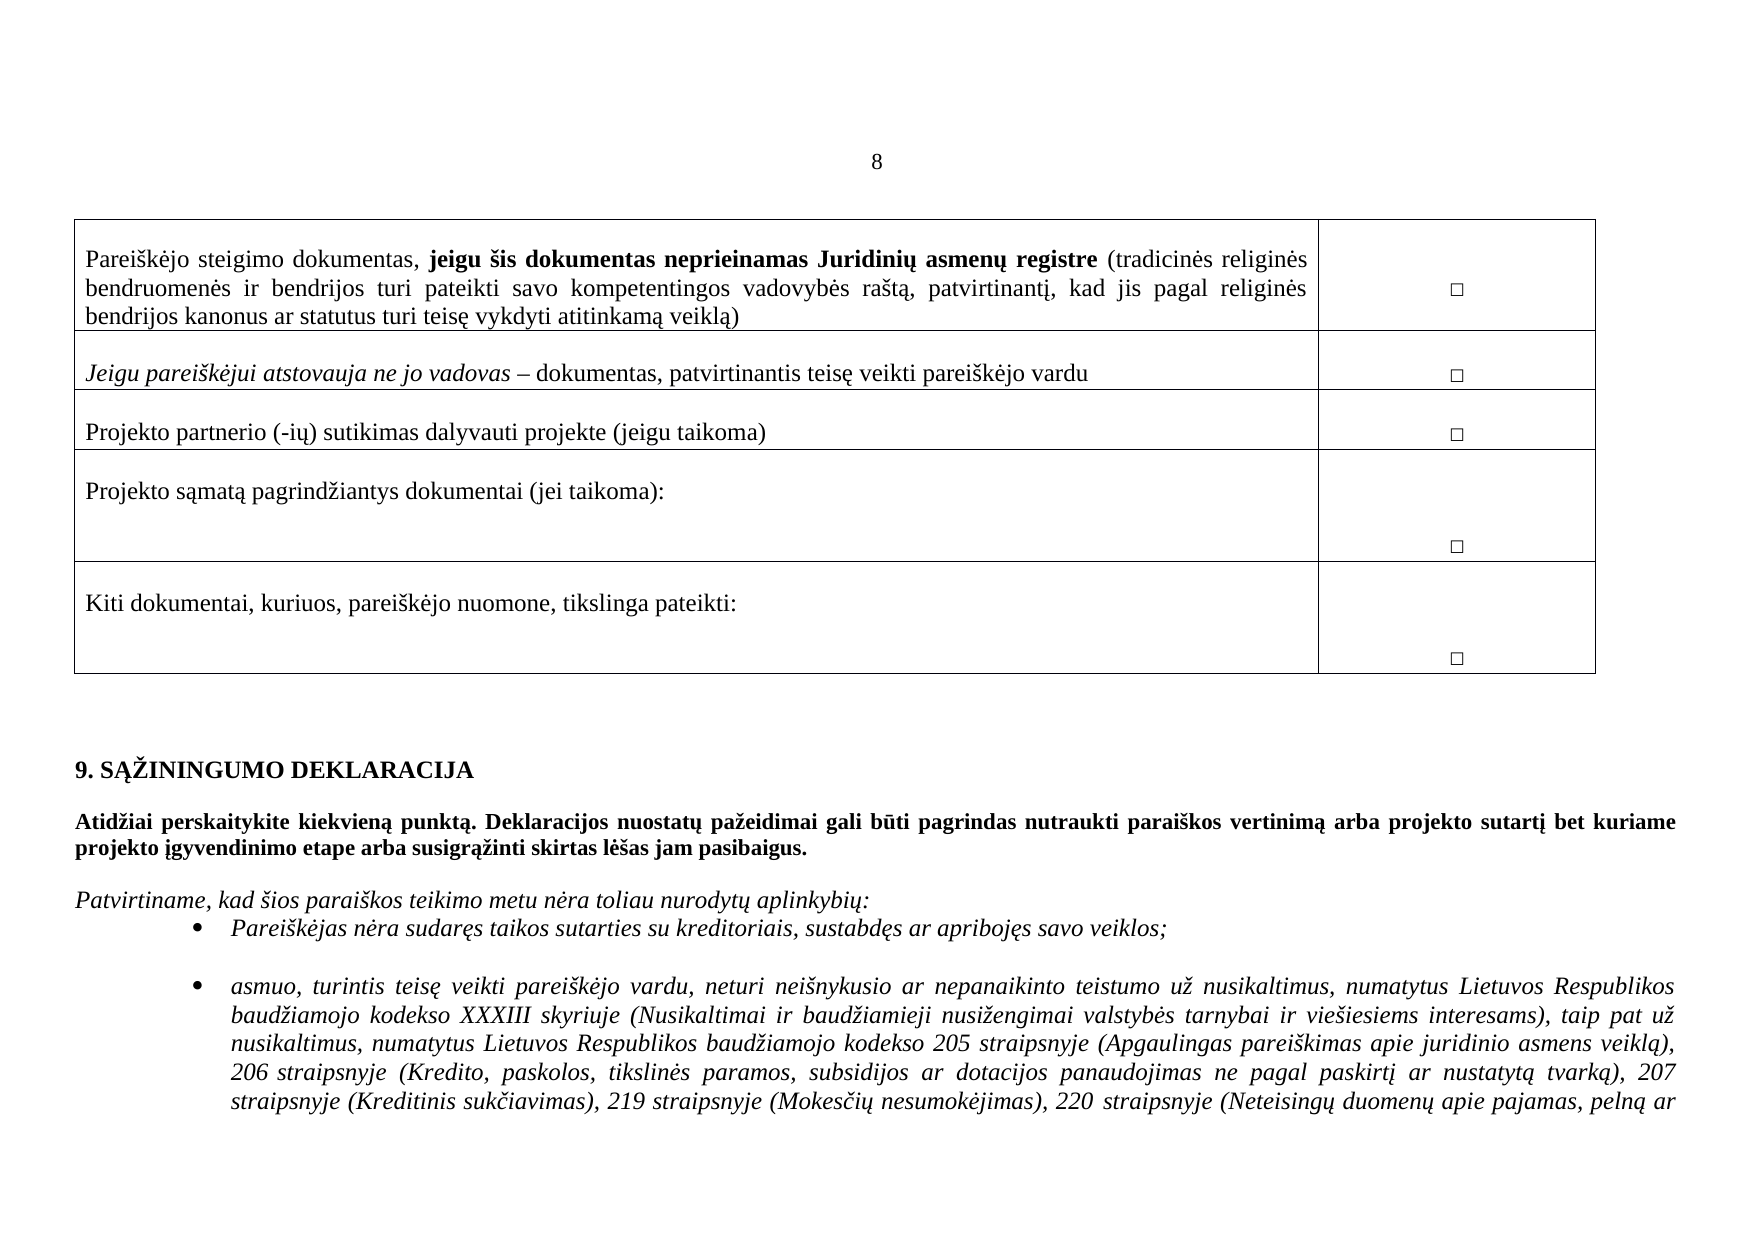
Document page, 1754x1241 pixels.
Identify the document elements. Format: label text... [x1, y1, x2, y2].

table_cell Jeigu pareiškėjui atstovauja ne jo vadovas – dokumentas, patvirtinantis teisę veikti pareiškėjo vardu [75, 331, 1318, 389]
table_cell ☐ [1319, 220, 1595, 330]
text  Pareiškėjas nėra sudaręs taikos sutarties su kreditoriais, sustabdęs ar apribojęs savo veiklos; [193, 913, 1679, 942]
table_cell ☐ [1319, 562, 1595, 672]
table_cell ☐ [1319, 450, 1595, 561]
text 9. SĄŽININGUMO DEKLARACIJA [75, 755, 1679, 784]
table_cell ☐ [1319, 331, 1595, 389]
table_cell Projekto partnerio (-ių) sutikimas dalyvauti projekte (jeigu taikoma) [75, 390, 1318, 448]
text Atidžiai perskaitykite kiekvieną punktą. Deklaracijos nuostatų pažeidimai gali būti pagrindas nutraukti paraiškos vertinimą arba projekto sutartį bet kuriame projekto įgyvendinimo etape arba susigrąžinti skirtas lėšas jam pasibaigus. [75, 808, 1679, 861]
text Patvirtiname, kad šios paraiškos teikimo metu nėra toliau nurodytų aplinkybių: [75, 885, 1679, 913]
table_cell Pareiškėjo steigimo dokumentas, jeigu šis dokumentas neprieinamas Juridinių asmenų registre (tradicinės religinės bendruomenės ir bendrijos turi pateikti savo kompetentingos vadovybės raštą, patvirtinantį, kad jis pagal religinės bendrijos kanonus ar statutus turi teisę vykdyti atitinkamą veiklą) [75, 220, 1318, 330]
table_cell Projekto sąmatą pagrindžiantys dokumentai (jei taikoma): [75, 450, 1318, 561]
table_cell ☐ [1319, 390, 1595, 448]
text  asmuo, turintis teisę veikti pareiškėjo vardu, neturi neišnykusio ar nepanaikinto teistumo už nusikaltimus, numatytus Lietuvos Respublikos baudžiamojo kodekso XXXIII skyriuje (Nusikaltimai ir baudžiamieji nusižengimai valstybės tarnybai ir viešiesiems interesams), taip pat už nusikaltimus, numatytus Lietuvos Respublikos baudžiamojo kodekso 205 straipsnyje (Apgaulingas pareiškimas apie juridinio asmens veiklą), 206 straipsnyje (Kredito, paskolos, tikslinės paramos, subsidijos ar dotacijos panaudojimas ne pagal paskirtį ar nustatytą tvarką), 207 straipsnyje (Kreditinis sukčiavimas), 219 straipsnyje (Mokesčių nesumokėjimas), 220 straipsnyje (Neteisingų duomenų apie pajamas, pelną ar [193, 971, 1679, 1115]
table_cell Kiti dokumentai, kuriuos, pareiškėjo nuomone, tikslinga pateikti: [75, 562, 1318, 672]
